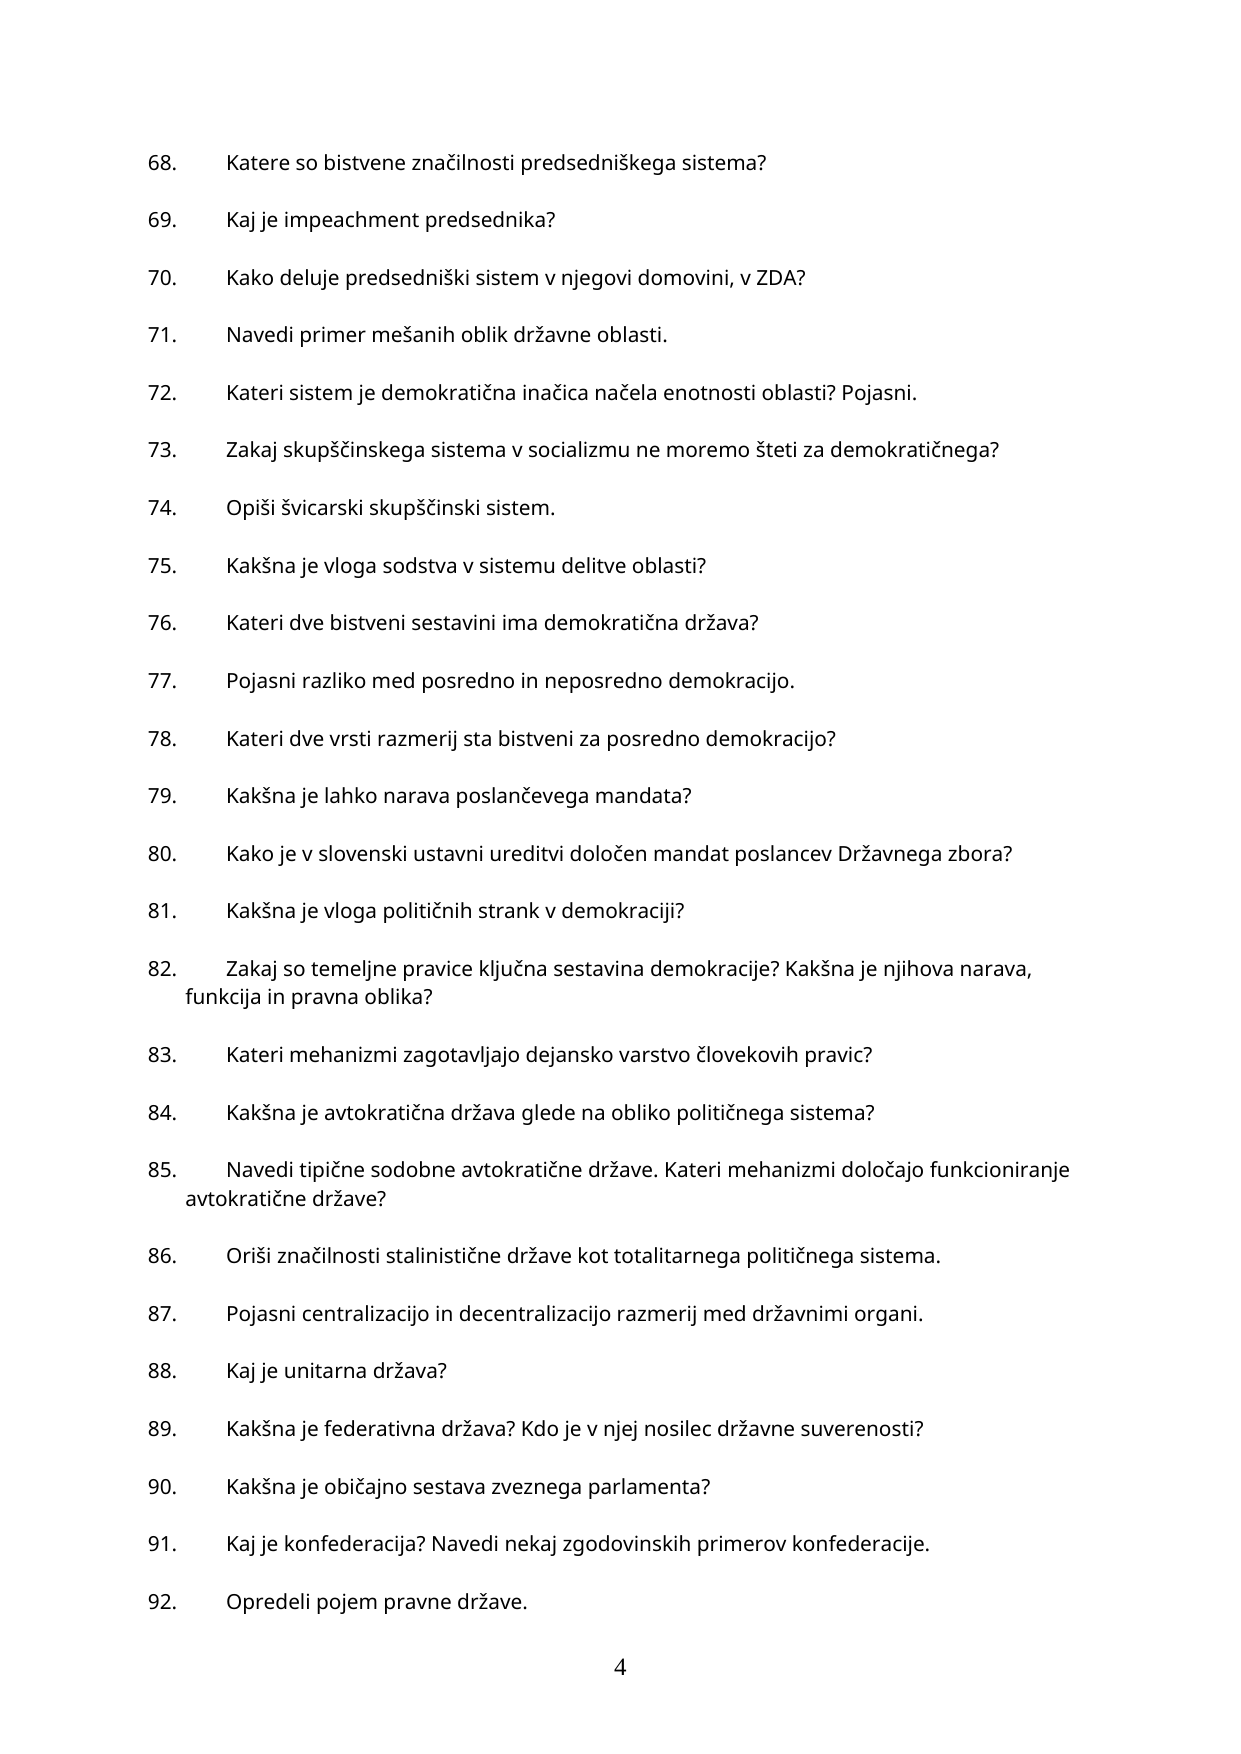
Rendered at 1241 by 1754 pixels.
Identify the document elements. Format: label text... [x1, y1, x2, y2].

text 83. Kateri mehanizmi zagotavljajo dejansko varstvo človekovih pravic? [148, 1040, 1093, 1068]
text 88. Kaj je unitarna država? [148, 1357, 1093, 1385]
text 73. Zakaj skupščinskega sistema v socializmu ne moremo šteti za demokratičnega? [148, 436, 1093, 464]
text 80. Kako je v slovenski ustavni ureditvi določen mandat poslancev Državnega zbora? [148, 839, 1093, 867]
text 75. Kakšna je vloga sodstva v sistemu delitve oblasti? [148, 551, 1093, 579]
text 90. Kakšna je običajno sestava zveznega parlamenta? [148, 1472, 1093, 1500]
text 70. Kako deluje predsedniški sistem v njegovi domovini, v ZDA? [148, 263, 1093, 291]
text 79. Kakšna je lahko narava poslančevega mandata? [148, 781, 1093, 810]
text 92. Opredeli pojem pravne države. [148, 1587, 1093, 1615]
text 77. Pojasni razliko med posredno in neposredno demokracijo. [148, 666, 1093, 694]
text 68. Katere so bistvene značilnosti predsedniškega sistema? [148, 148, 1093, 176]
text 81. Kakšna je vloga političnih strank v demokraciji? [148, 896, 1093, 925]
text 85. Navedi tipične sodobne avtokratične države. Kateri mehanizmi določajo funkcioniranje avtokratične države? [148, 1155, 1093, 1212]
text 89. Kakšna je federativna država? Kdo je v njej nosilec državne suverenosti? [148, 1414, 1093, 1443]
text 84. Kakšna je avtokratična država glede na obliko političnega sistema? [148, 1098, 1093, 1126]
text 82. Zakaj so temeljne pravice ključna sestavina demokracije? Kakšna je njihova narava, funkcija in pravna oblika? [148, 954, 1093, 1011]
text 72. Kateri sistem je demokratična inačica načela enotnosti oblasti? Pojasni. [148, 378, 1093, 406]
text 69. Kaj je impeachment predsednika? [148, 205, 1093, 234]
text 86. Oriši značilnosti stalinistične države kot totalitarnega političnega sistema. [148, 1241, 1093, 1270]
text 87. Pojasni centralizacijo in decentralizacijo razmerij med državnimi organi. [148, 1299, 1093, 1327]
text 78. Kateri dve vrsti razmerij sta bistveni za posredno demokracijo? [148, 724, 1093, 752]
text 76. Kateri dve bistveni sestavini ima demokratična država? [148, 608, 1093, 637]
text 74. Opiši švicarski skupščinski sistem. [148, 493, 1093, 522]
text 91. Kaj je konfederacija? Navedi nekaj zgodovinskih primerov konfederacije. [148, 1529, 1093, 1558]
text 71. Navedi primer mešanih oblik državne oblasti. [148, 320, 1093, 349]
